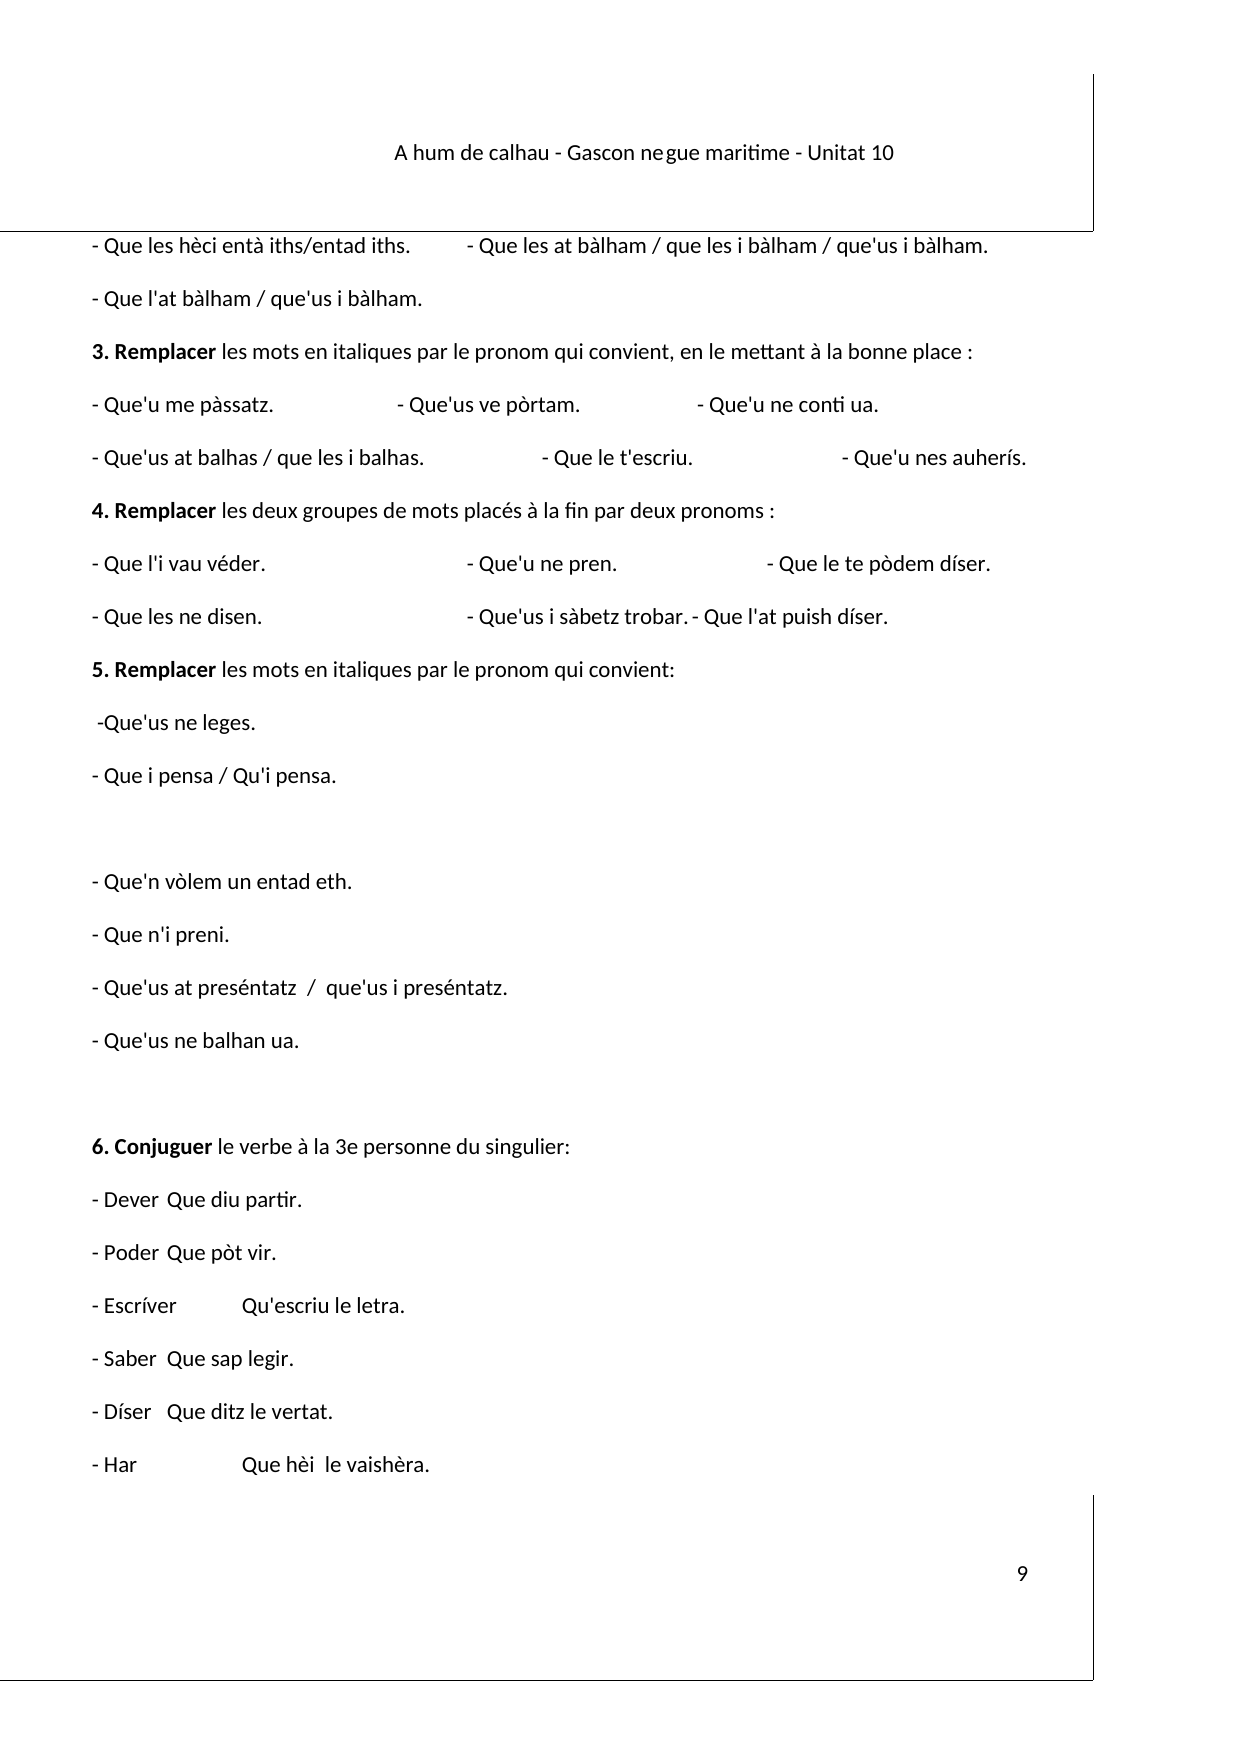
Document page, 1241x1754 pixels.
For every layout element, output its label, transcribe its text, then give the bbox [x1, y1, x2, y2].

text -Que'us ne leges. [92, 708, 1093, 736]
text - Saber Que sap legir. [92, 1344, 1093, 1372]
text 3. Remplacer les mots en italiques par le pronom qui convient, en le mettant à la bonne place : [92, 337, 1093, 365]
text - Dever Que diu partir. [92, 1185, 1093, 1213]
text - Que i pensa / Qu'i pensa. [92, 761, 1093, 789]
text - Que l'i vau véder. - Que'u ne pren. - Que le te pòdem díser. [92, 549, 1093, 577]
text - Escríver Qu'escriu le letra. [92, 1291, 1093, 1319]
text - Que les ne disen. - Que'us i sàbetz trobar. - Que l'at puish díser. [92, 602, 1093, 630]
text - Que'n vòlem un entad eth. [92, 867, 1093, 895]
text 6. Conjuguer le verbe à la 3e personne du singulier: [92, 1132, 1093, 1160]
text - Que'u me pàssatz. - Que'us ve pòrtam. - Que'u ne conti ua. [92, 390, 1093, 418]
text 4. Remplacer les deux groupes de mots placés à la fin par deux pronoms : [92, 496, 1093, 524]
text - Que'us at balhas / que les i balhas. - Que le t'escriu. - Que'u nes auherís. [92, 443, 1093, 471]
text - Que n'i preni. [92, 920, 1093, 948]
text - Que'us ne balhan ua. [92, 1026, 1093, 1054]
text - Que les hèci entà iths/entad iths. - Que les at bàlham / que les i bàlham / que'us i bàlham. [92, 231, 1093, 259]
text - Poder Que pòt vir. [92, 1238, 1093, 1266]
text 5. Remplacer les mots en italiques par le pronom qui convient: [92, 655, 1093, 683]
text - Har Que hèi le vaishèra. [92, 1451, 1093, 1478]
text - Que'us at preséntatz / que'us i preséntatz. [92, 973, 1093, 1001]
text - Que l'at bàlham / que'us i bàlham. [92, 284, 1093, 312]
text - Díser Que ditz le vertat. [92, 1397, 1093, 1426]
